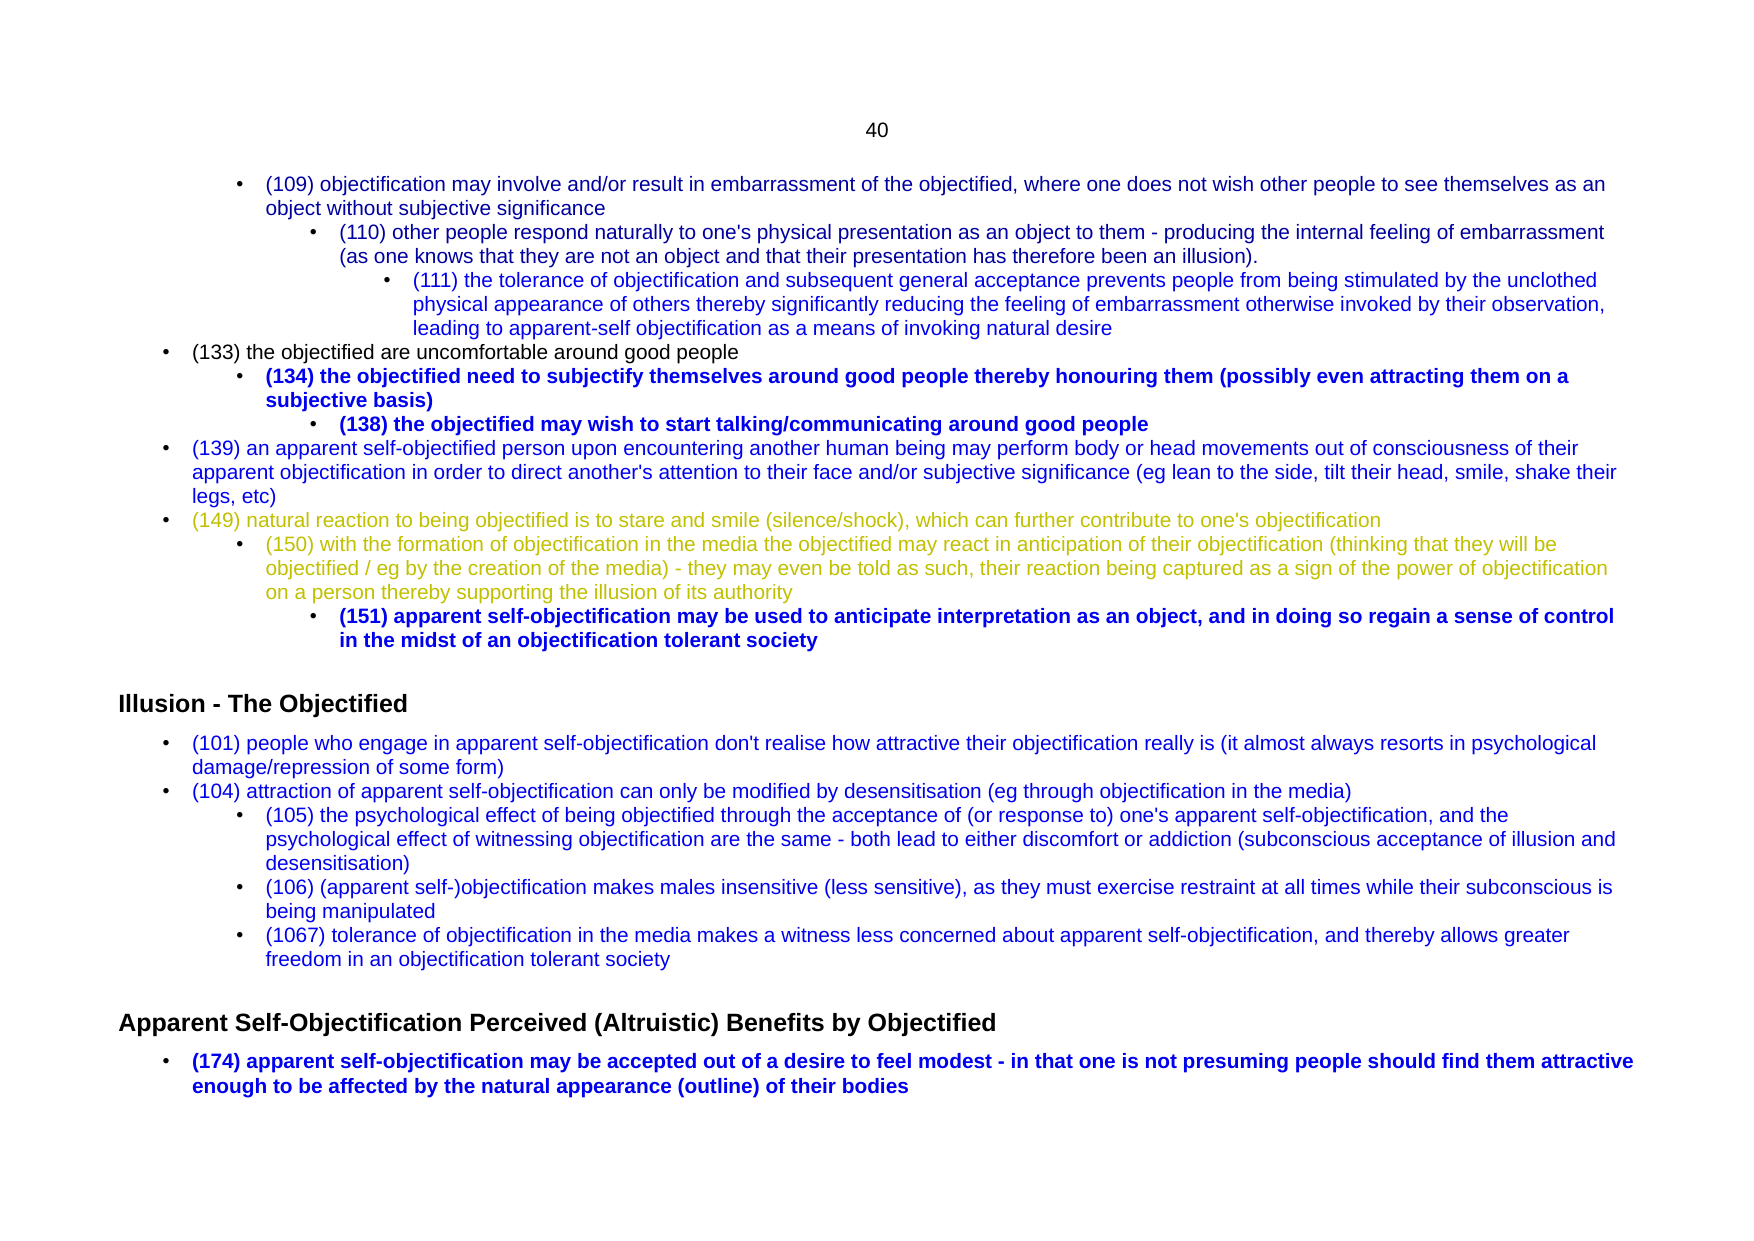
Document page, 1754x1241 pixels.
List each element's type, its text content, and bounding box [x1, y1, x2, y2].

list (106) (apparent self-)objectification makes males insensitive (less sensitive), as they must exercise restraint at all times while their subconscious is being manipulated [236, 874, 1636, 923]
list (111) the tolerance of objectification and subsequent general acceptance prevents people from being stimulated by the unclothed physical appearance of others thereby significantly reducing the feeling of embarrassment otherwise invoked by their observation, leading to apparent-self objectification as a means of invoking natural desire [383, 268, 1636, 339]
list (110) other people respond naturally to one's physical presentation as an object to them - producing the internal feeling of embarrassment (as one knows that they are not an object and that their presentation has therefore been an illusion). [309, 219, 1636, 268]
list (1067) tolerance of objectification in the media makes a witness less concerned about apparent self-objectification, and thereby allows greater freedom in an objectification tolerant society [236, 923, 1636, 971]
list (139) an apparent self-objectified person upon encountering another human being may perform body or head movements out of consciousness of their apparent objectification in order to direct another's attention to their face and/or subjective significance (eg lean to the side, tilt their head, smile, shake their legs, etc) [162, 436, 1636, 508]
subtitle Illusion - The Objectified [118, 689, 1636, 718]
list (104) attraction of apparent self-objectification can only be modified by desensitisation (eg through objectification in the media) [162, 778, 1636, 803]
list (174) apparent self-objectification may be accepted out of a desire to feel modest - in that one is not presuming people should find them attractive enough to be affected by the natural appearance (outline) of their bodies [162, 1049, 1636, 1097]
list (134) the objectified need to subjectify themselves around good people thereby honouring them (possibly even attracting them on a subjective basis) [236, 364, 1636, 412]
list (105) the psychological effect of being objectified through the acceptance of (or response to) one's apparent self-objectification, and the psychological effect of witnessing objectification are the same - both lead to either discomfort or addiction (subconscious acceptance of illusion and desensitisation) [236, 803, 1636, 874]
list (109) objectification may involve and/or result in embarrassment of the objectified, where one does not wish other people to see themselves as an object without subjective significance [236, 172, 1636, 219]
list (138) the objectified may wish to start talking/communicating around good people [309, 412, 1636, 436]
list (101) people who engage in apparent self-objectification don't realise how attractive their objectification really is (it almost always resorts in psychological damage/repression of some form) [162, 731, 1636, 778]
list (133) the objectified are uncomfortable around good people [162, 339, 1636, 364]
list (150) with the formation of objectification in the media the objectified may react in anticipation of their objectification (thinking that they will be objectified / eg by the creation of the media) - they may even be told as such, their reaction being captured as a sign of the power of objectification on a person thereby supporting the illusion of its authority [236, 532, 1636, 604]
subtitle Apparent Self-Objectification Perceived (Altruistic) Benefits by Objectified [118, 1008, 1636, 1037]
list (151) apparent self-objectification may be used to anticipate interpretation as an object, and in doing so regain a sense of control in the midst of an objectification tolerant society [309, 604, 1636, 652]
list (149) natural reaction to being objectified is to stare and smile (silence/shock), which can further contribute to one's objectification [162, 508, 1636, 532]
